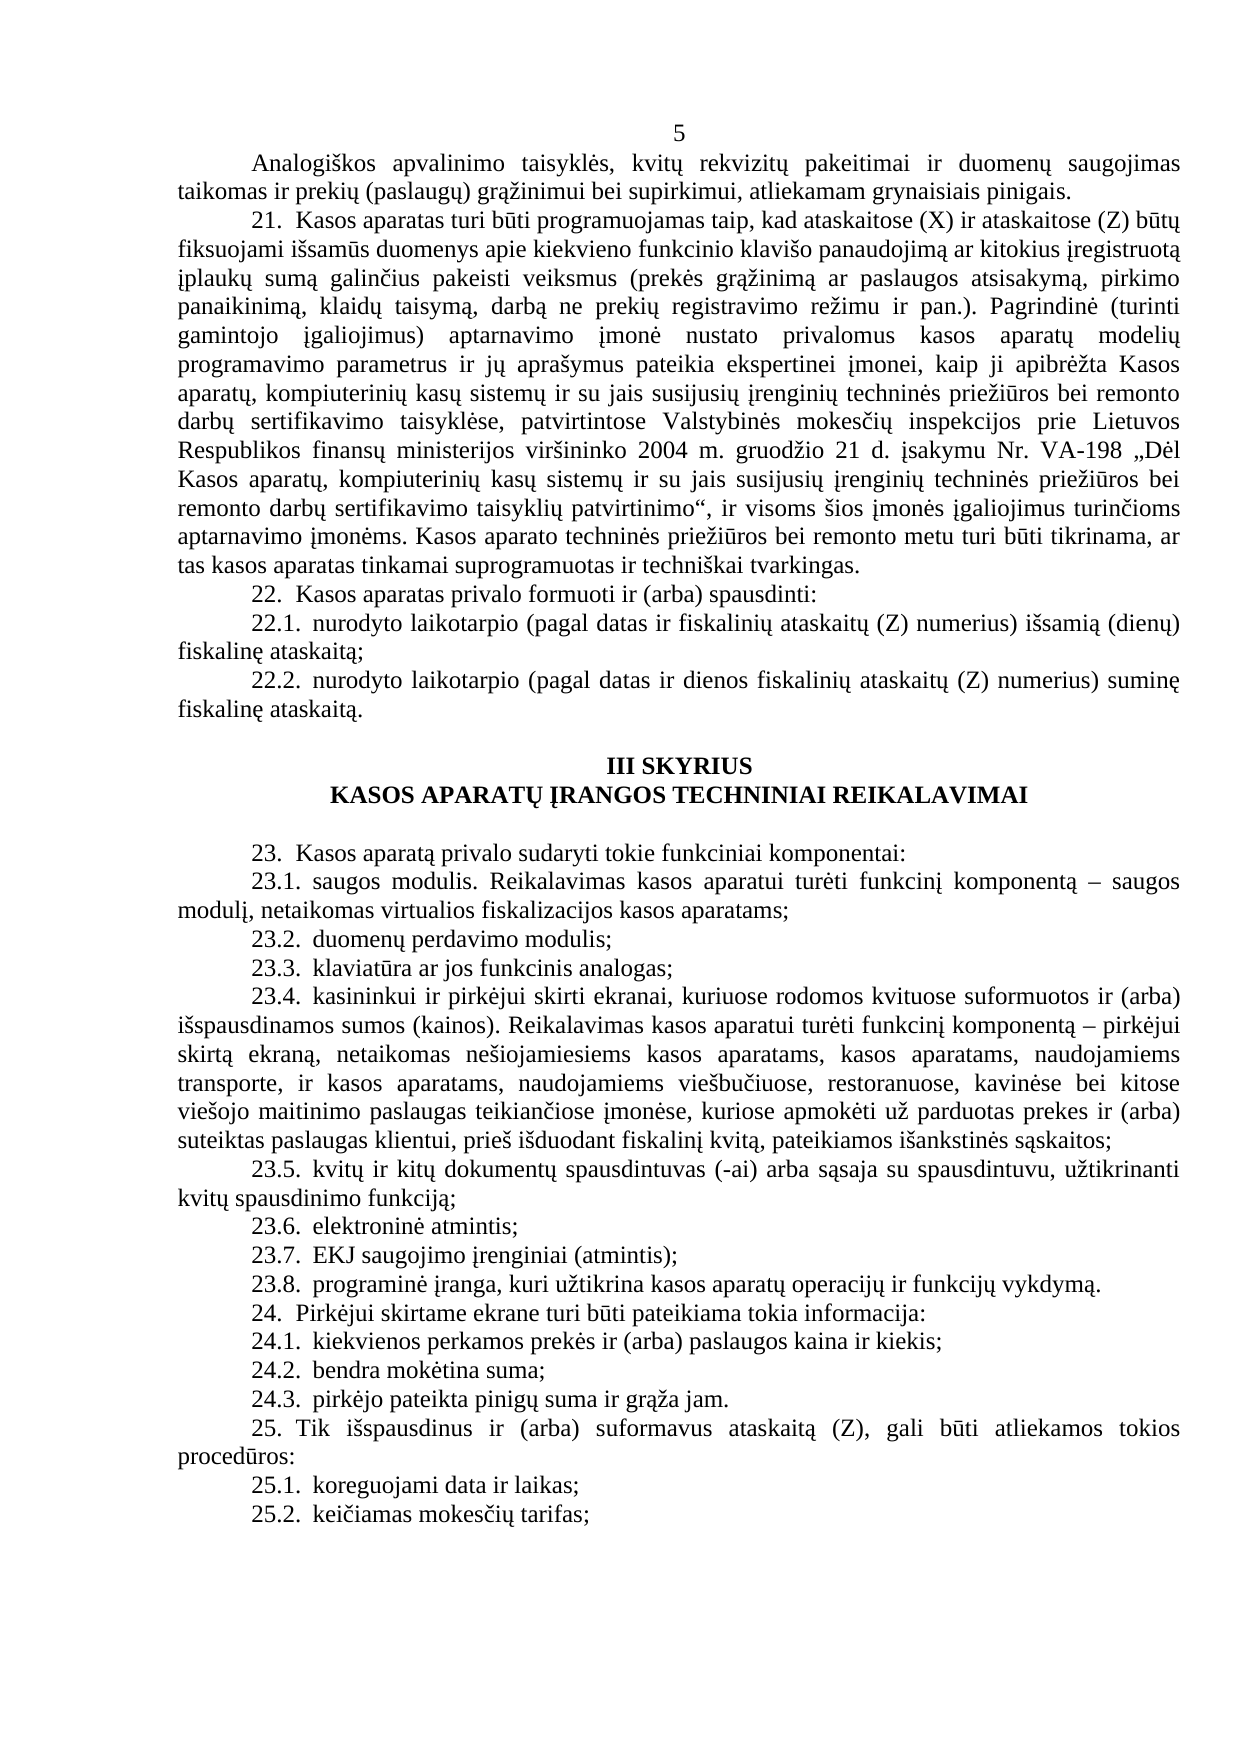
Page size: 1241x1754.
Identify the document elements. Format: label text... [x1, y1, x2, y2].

text 24.1. kiekvienos perkamos prekės ir (arba) paslaugos kaina ir kiekis; [177, 1326, 1181, 1355]
text 25.2. keičiamas mokesčių tarifas; [177, 1499, 1181, 1528]
text 23.8. programinė įranga, kuri užtikrina kasos aparatų operacijų ir funkcijų vykdymą. [177, 1269, 1181, 1298]
text 24.3. pirkėjo pateikta pinigų suma ir grąža jam. [177, 1384, 1181, 1413]
text 23.5. kvitų ir kitų dokumentų spausdintuvas (-ai) arba sąsaja su spausdintuvu, užtikrinanti kvitų spausdinimo funkciją; [177, 1154, 1181, 1211]
text 23.1. saugos modulis. Reikalavimas kasos aparatui turėti funkcinį komponentą – saugos modulį, netaikomas virtualios fiskalizacijos kasos aparatams; [177, 866, 1181, 924]
text 23.7. EKJ saugojimo įrenginiai (atmintis); [177, 1240, 1181, 1269]
text 21. Kasos aparatas turi būti programuojamas taip, kad ataskaitose (X) ir ataskaitose (Z) būtų fiksuojami išsamūs duomenys apie kiekvieno funkcinio klavišo panaudojimą ar kitokius įregistruotą įplaukų sumą galinčius pakeisti veiksmus (prekės grąžinimą ar paslaugos atsisakymą, pirkimo panaikinimą, klaidų taisymą, darbą ne prekių registravimo režimu ir pan.). Pagrindinė (turinti gamintojo įgaliojimus) aptarnavimo įmonė nustato privalomus kasos aparatų modelių programavimo parametrus ir jų aprašymus pateikia ekspertinei įmonei, kaip ji apibrėžta Kasos aparatų, kompiuterinių kasų sistemų ir su jais susijusių įrenginių techninės priežiūros bei remonto darbų sertifikavimo taisyklėse, patvirtintose Valstybinės mokesčių inspekcijos prie Lietuvos Respublikos finansų ministerijos viršininko 2004 m. gruodžio 21 d. įsakymu Nr. VA-198 „Dėl Kasos aparatų, kompiuterinių kasų sistemų ir su jais susijusių įrenginių techninės priežiūros bei remonto darbų sertifikavimo taisyklių patvirtinimo“, ir visoms šios įmonės įgaliojimus turinčioms aptarnavimo įmonėms. Kasos aparato techninės priežiūros bei remonto metu turi būti tikrinama, ar tas kasos aparatas tinkamai suprogramuotas ir techniškai tvarkingas. [177, 205, 1181, 579]
text Analogiškos apvalinimo taisyklės, kvitų rekvizitų pakeitimai ir duomenų saugojimas taikomas ir prekių (paslaugų) grąžinimui bei supirkimui, atliekamam grynaisiais pinigais. [177, 148, 1181, 205]
text 22.1. nurodyto laikotarpio (pagal datas ir fiskalinių ataskaitų (Z) numerius) išsamią (dienų) fiskalinę ataskaitą; [177, 608, 1181, 665]
text 25. Tik išspausdinus ir (arba) suformavus ataskaitą (Z), gali būti atliekamos tokios procedūros: [177, 1413, 1181, 1470]
text 25.1. koreguojami data ir laikas; [177, 1470, 1181, 1499]
text 22. Kasos aparatas privalo formuoti ir (arba) spausdinti: [177, 579, 1181, 608]
text III SKYRIUS [177, 751, 1181, 780]
text 23.2. duomenų perdavimo modulis; [177, 924, 1181, 953]
text 23.4. kasininkui ir pirkėjui skirti ekranai, kuriuose rodomos kvituose suformuotos ir (arba) išspausdinamos sumos (kainos). Reikalavimas kasos aparatui turėti funkcinį komponentą – pirkėjui skirtą ekraną, netaikomas nešiojamiesiems kasos aparatams, kasos aparatams, naudojamiems transporte, ir kasos aparatams, naudojamiems viešbučiuose, restoranuose, kavinėse bei kitose viešojo maitinimo paslaugas teikiančiose įmonėse, kuriose apmokėti už parduotas prekes ir (arba) suteiktas paslaugas klientui, prieš išduodant fiskalinį kvitą, pateikiamos išankstinės sąskaitos; [177, 981, 1181, 1154]
text 23. Kasos aparatą privalo sudaryti tokie funkciniai komponentai: [177, 838, 1181, 866]
text 24. Pirkėjui skirtame ekrane turi būti pateikiama tokia informacija: [177, 1298, 1181, 1326]
text 23.6. elektroninė atmintis; [177, 1211, 1181, 1240]
text 22.2. nurodyto laikotarpio (pagal datas ir dienos fiskalinių ataskaitų (Z) numerius) suminę fiskalinę ataskaitą. [177, 665, 1181, 723]
text KASOS APARATŲ ĮRANGOS TECHNINIAI REIKALAVIMAI [177, 780, 1181, 809]
text 24.2. bendra mokėtina suma; [177, 1355, 1181, 1384]
text 23.3. klaviatūra ar jos funkcinis analogas; [177, 953, 1181, 981]
